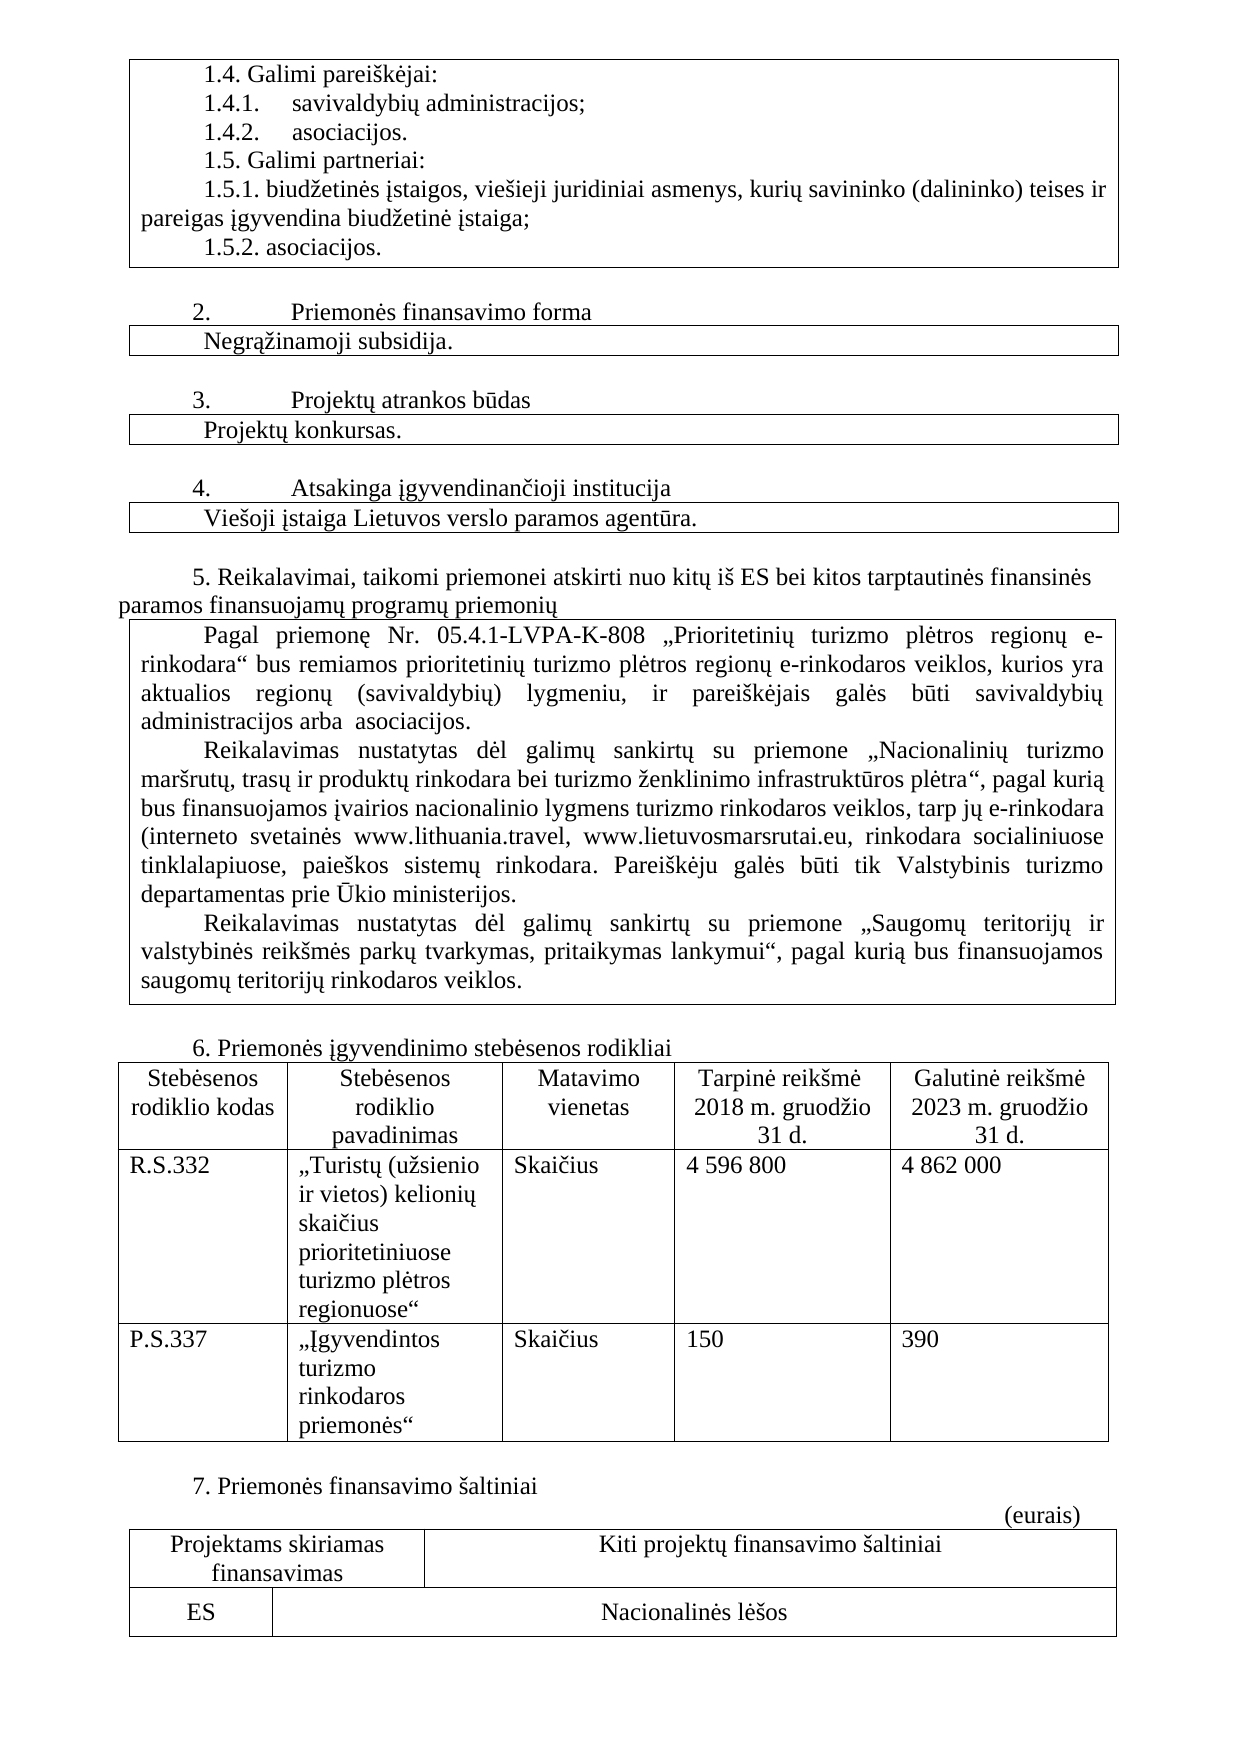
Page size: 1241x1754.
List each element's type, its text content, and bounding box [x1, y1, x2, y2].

table_cell Nacionalinės lėšos [273, 1588, 1116, 1636]
table_cell 390 [891, 1324, 1108, 1441]
table_header Projektų konkursas. [130, 415, 1118, 443]
table_cell Skaičius [503, 1324, 674, 1441]
table_cell 150 [675, 1324, 890, 1441]
text 2. Priemonės finansavimo forma [156, 297, 1092, 325]
text 5. Reikalavimai, taikomi priemonei atskirti nuo kitų iš ES bei kitos tarptautinės finansinės paramos finansuojamų programų priemonių [118, 562, 1092, 619]
table_cell Skaičius [503, 1150, 674, 1323]
table_cell R.S.332 [119, 1150, 287, 1323]
table_cell 4 862 000 [891, 1150, 1108, 1323]
text (eurais) [118, 1500, 1092, 1528]
table_cell 1.4. Galimi pareiškėjai: 1.4.1. savivaldybių administracijos; 1.4.2. asociacijos. 1.5. Galimi partneriai: 1.5.1. biudžetinės įstaigos, viešieji juridiniai asmenys, kurių savininko (dalininko) teises ir pareigas įgyvendina biudžetinė įstaiga; 1.5.2. asociacijos. [130, 60, 1118, 267]
table_cell „Turistų (užsienio ir vietos) kelionių skaičius prioritetiniuose turizmo plėtros regionuose“ [288, 1150, 502, 1323]
text 6. Priemonės įgyvendinimo stebėsenos rodikliai [118, 1033, 1092, 1062]
table_header Matavimo vienetas [503, 1063, 674, 1149]
table_header Galutinė reikšmė 2023 m. gruodžio 31 d. [891, 1063, 1108, 1149]
table_header Projektams skiriamas finansavimas [130, 1530, 424, 1587]
table_header Negrąžinamoji subsidija. [130, 326, 1118, 355]
text 7. Priemonės finansavimo šaltiniai [192, 1471, 1092, 1500]
table_header Kiti projektų finansavimo šaltiniai [425, 1530, 1116, 1587]
table_header Pagal priemonę Nr. 05.4.1-LVPA-K-808 „Prioritetinių turizmo plėtros regionų e-rinkodara“ bus remiamos prioritetinių turizmo plėtros regionų e-rinkodaros veiklos, kurios yra aktualios regionų (savivaldybių) lygmeniu, ir pareiškėjais galės būti savivaldybių administracijos arba asociacijos. Reikalavimas nustatytas dėl galimų sankirtų su priemone „Nacionalinių turizmo maršrutų, trasų ir produktų rinkodara bei turizmo ženklinimo infrastruktūros plėtra“, pagal kurią bus finansuojamos įvairios nacionalinio lygmens turizmo rinkodaros veiklos, tarp jų e-rinkodara (interneto svetainės www.lithuania.travel, www.lietuvosmarsrutai.eu, rinkodara socialiniuose tinklalapiuose, paieškos sistemų rinkodara. Pareiškėju galės būti tik Valstybinis turizmo departamentas prie Ūkio ministerijos. Reikalavimas nustatytas dėl galimų sankirtų su priemone „Saugomų teritorijų ir valstybinės reikšmės parkų tvarkymas, pritaikymas lankymui“, pagal kurią bus finansuojamos saugomų teritorijų rinkodaros veiklos. [130, 620, 1115, 1003]
table_header Tarpinė reikšmė 2018 m. gruodžio 31 d. [675, 1063, 890, 1149]
table_cell ES [130, 1588, 272, 1636]
table_cell P.S.337 [119, 1324, 287, 1441]
table_cell 4 596 800 [675, 1150, 890, 1323]
table_header Stebėsenos rodiklio pavadinimas [288, 1063, 502, 1149]
table_header Viešoji įstaiga Lietuvos verslo paramos agentūra. [130, 503, 1118, 532]
table_cell „Įgyvendintos turizmo rinkodaros priemonės“ [288, 1324, 502, 1441]
table_header Stebėsenos rodiklio kodas [119, 1063, 287, 1149]
text 3. Projektų atrankos būdas [156, 385, 1092, 414]
text 4. Atsakinga įgyvendinančioji institucija [156, 473, 1092, 502]
